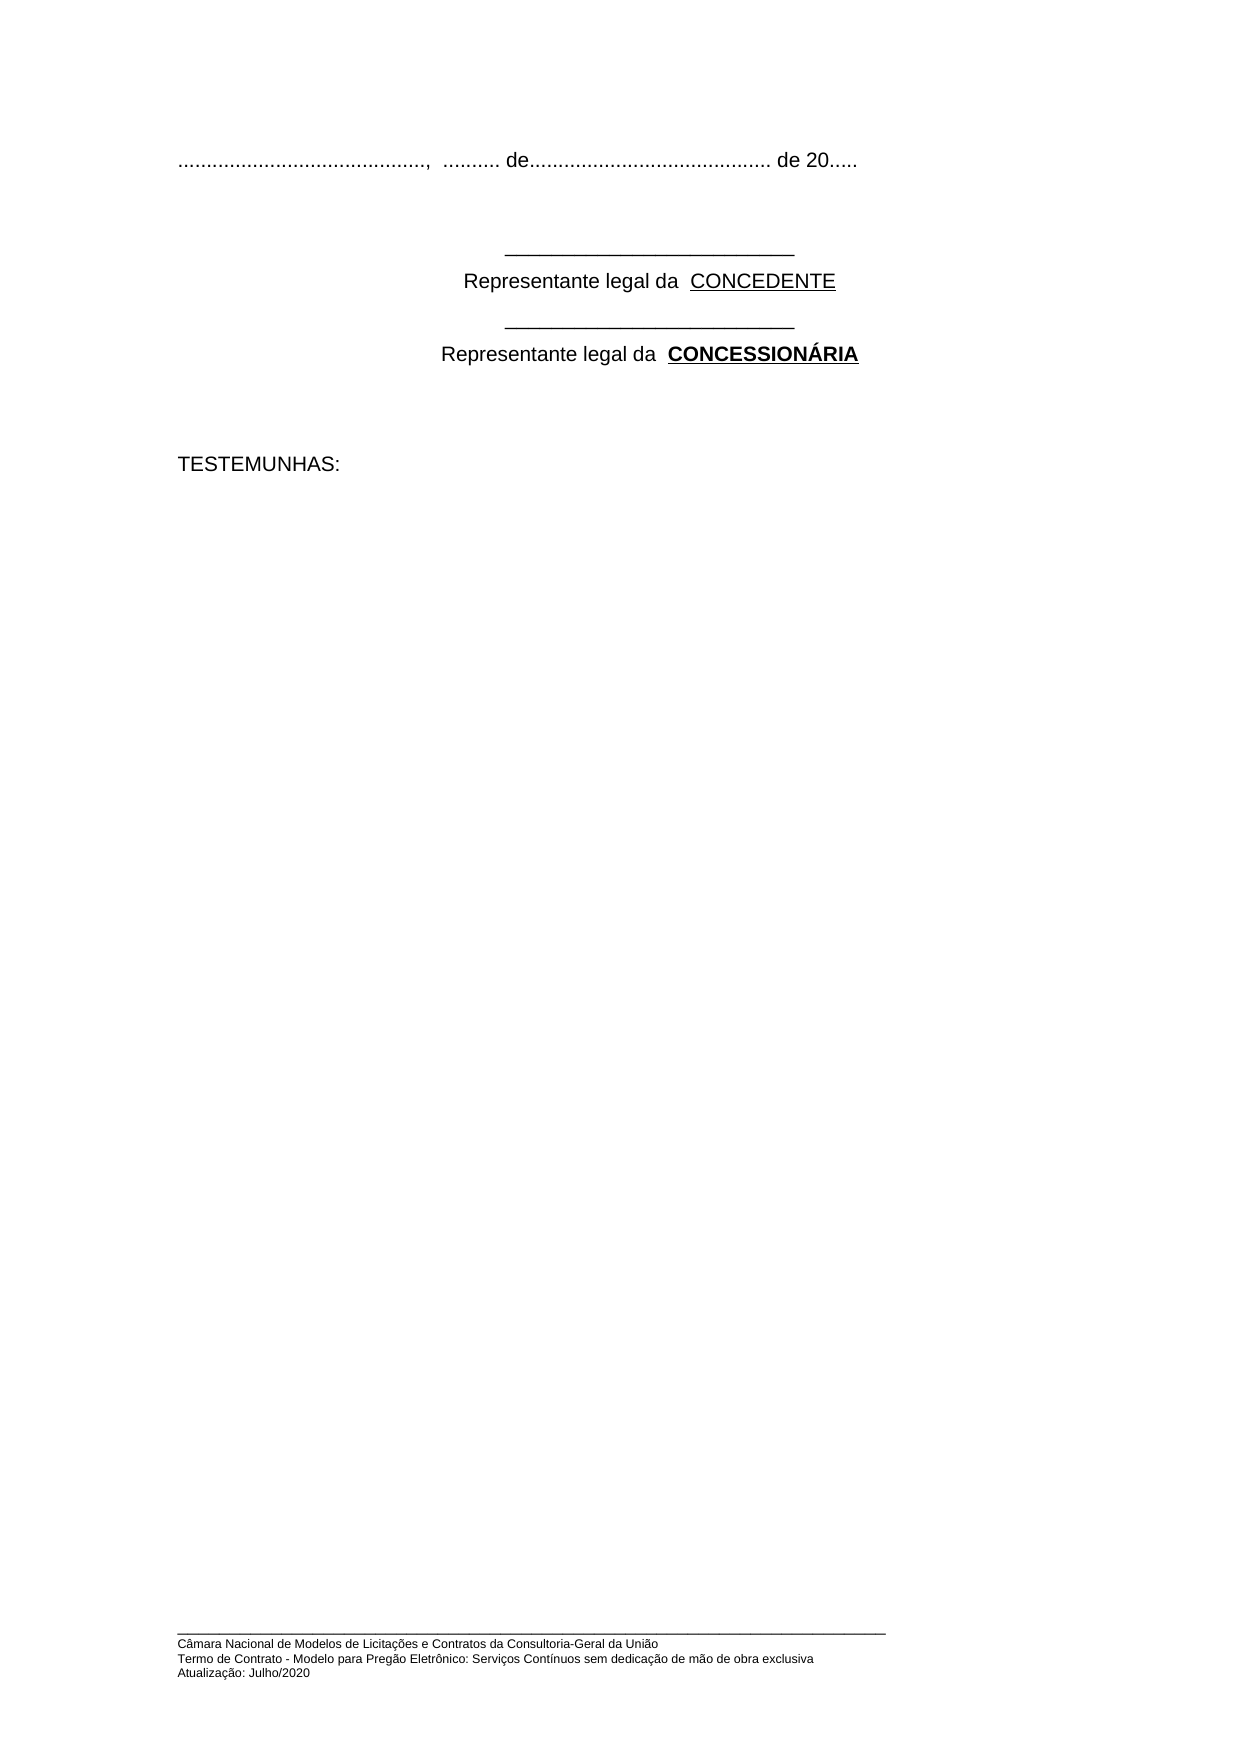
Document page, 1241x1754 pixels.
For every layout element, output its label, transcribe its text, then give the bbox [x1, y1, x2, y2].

text TESTEMUNHAS: [177, 451, 1122, 475]
text ..........................................., .......... de.......................................... de 20..... [177, 148, 1124, 172]
text _________________________ [177, 233, 1122, 257]
text Representante legal da CONCESSIONÁRIA [177, 342, 1122, 366]
text Representante legal da CONCEDENTE [177, 269, 1122, 293]
text _________________________ [177, 306, 1122, 329]
